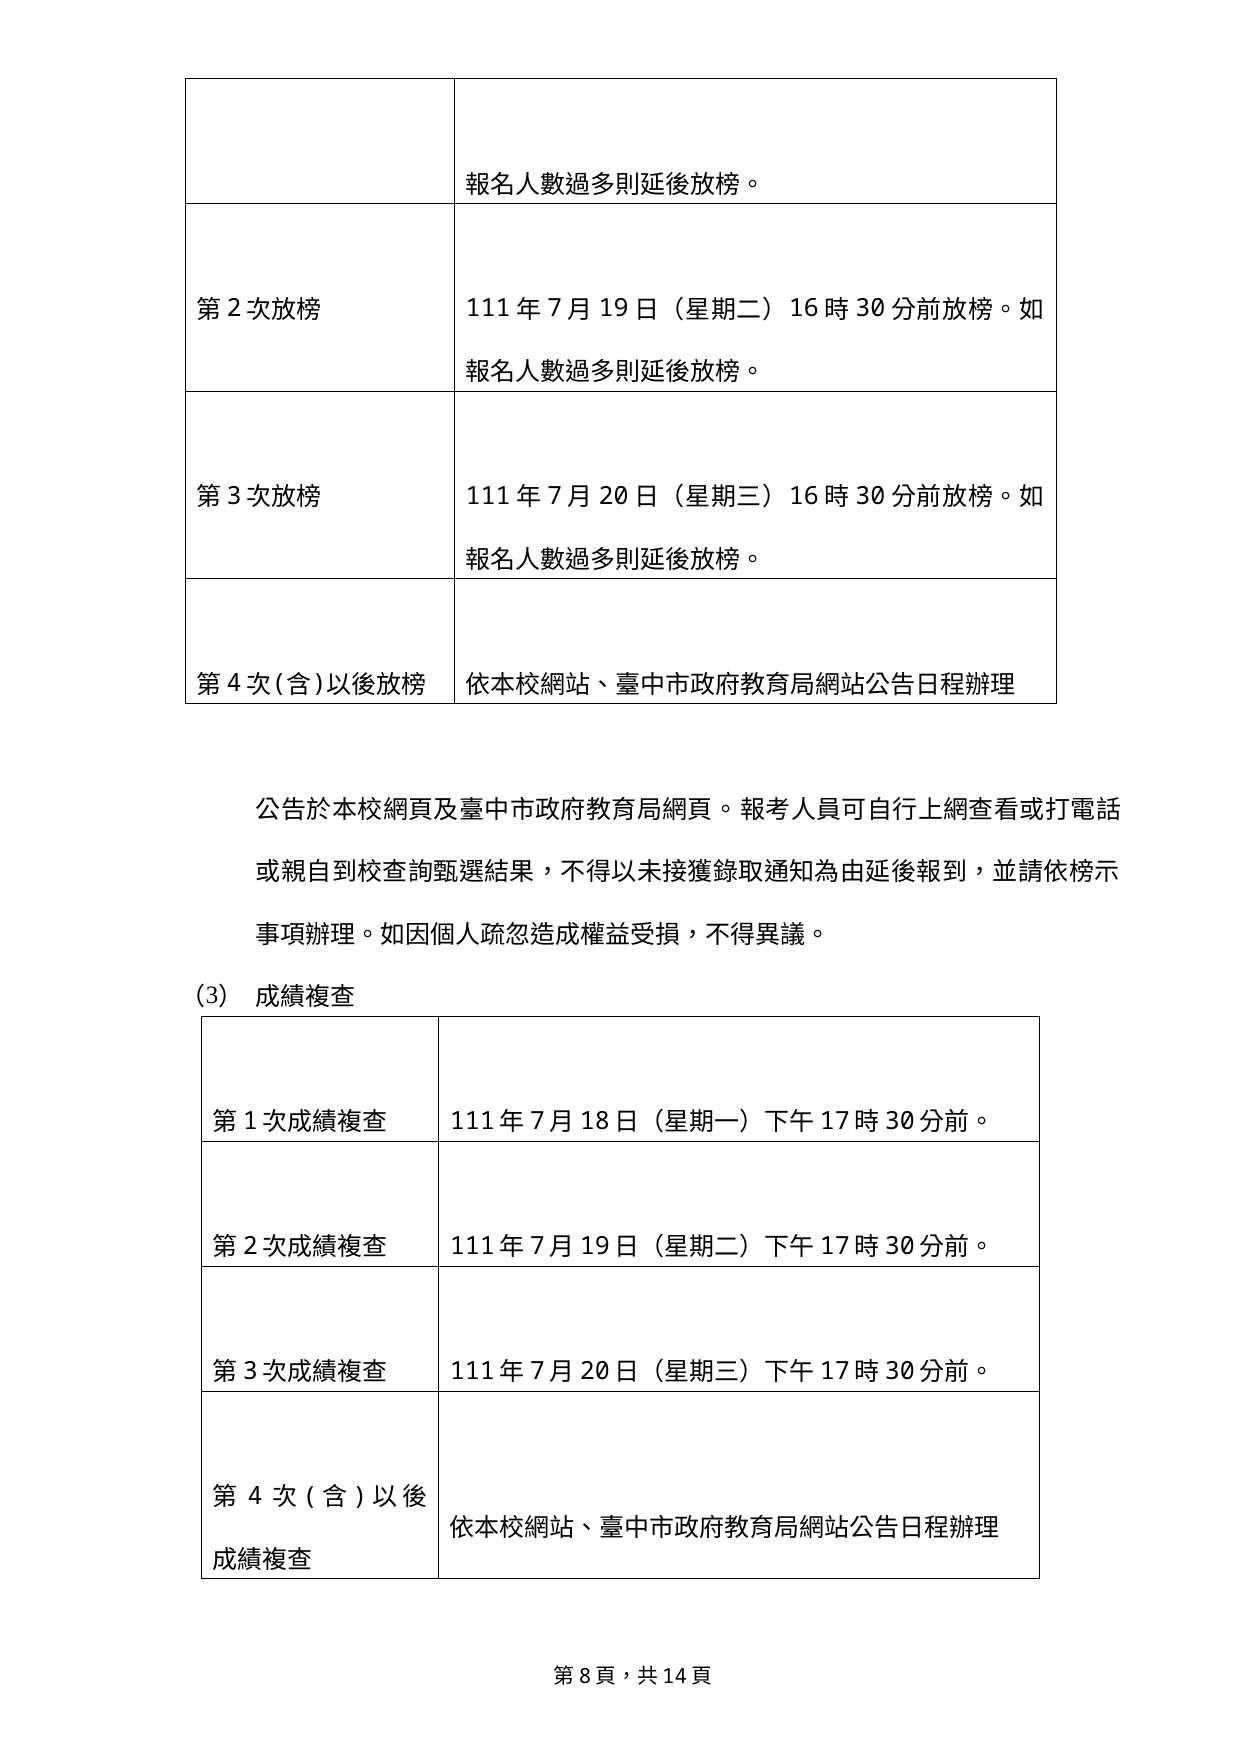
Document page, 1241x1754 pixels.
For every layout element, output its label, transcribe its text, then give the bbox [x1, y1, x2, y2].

table_cell 111年7月19日（星期二）16時30分前放榜。如報名人數過多則延後放榜。 [455, 204, 1056, 391]
table_cell 第4次(含)以後 成績複查 [202, 1392, 438, 1578]
table_cell 111年7月19日（星期二）下午17時30分前。 [439, 1142, 1039, 1266]
table_header [186, 79, 454, 203]
text 公告於本校網頁及臺中市政府教育局網頁。報考人員可自行上網查看或打電話或親自到校查詢甄選結果，不得以未接獲錄取通知為由延後報到，並請依榜示事項辦理。如因個人疏忽造成權益受損，不得異議。 [256, 766, 1122, 953]
table_cell 111年7月20日（星期三）16時30分前放榜。如報名人數過多則延後放榜。 [455, 392, 1056, 578]
table_header 第1次成績複查 [202, 1017, 438, 1141]
table_header 111年7月18日（星期一）下午17時30分前。 [439, 1017, 1039, 1141]
list 成績複查 [181, 953, 1122, 1016]
table_cell 依本校網站、臺中市政府教育局網站公告日程辦理 [439, 1392, 1039, 1578]
table_cell 依本校網站、臺中市政府教育局網站公告日程辦理 [455, 579, 1056, 703]
table_cell 第4次(含)以後放榜 [186, 579, 454, 703]
table_cell 第2次放榜 [186, 204, 454, 391]
table_cell 第3次放榜 [186, 392, 454, 578]
table_cell 第2次成績複查 [202, 1142, 438, 1266]
table_header 報名人數過多則延後放榜。 [455, 79, 1056, 203]
table_cell 第3次成績複查 [202, 1267, 438, 1391]
table_cell 111年7月20日（星期三）下午17時30分前。 [439, 1267, 1039, 1391]
